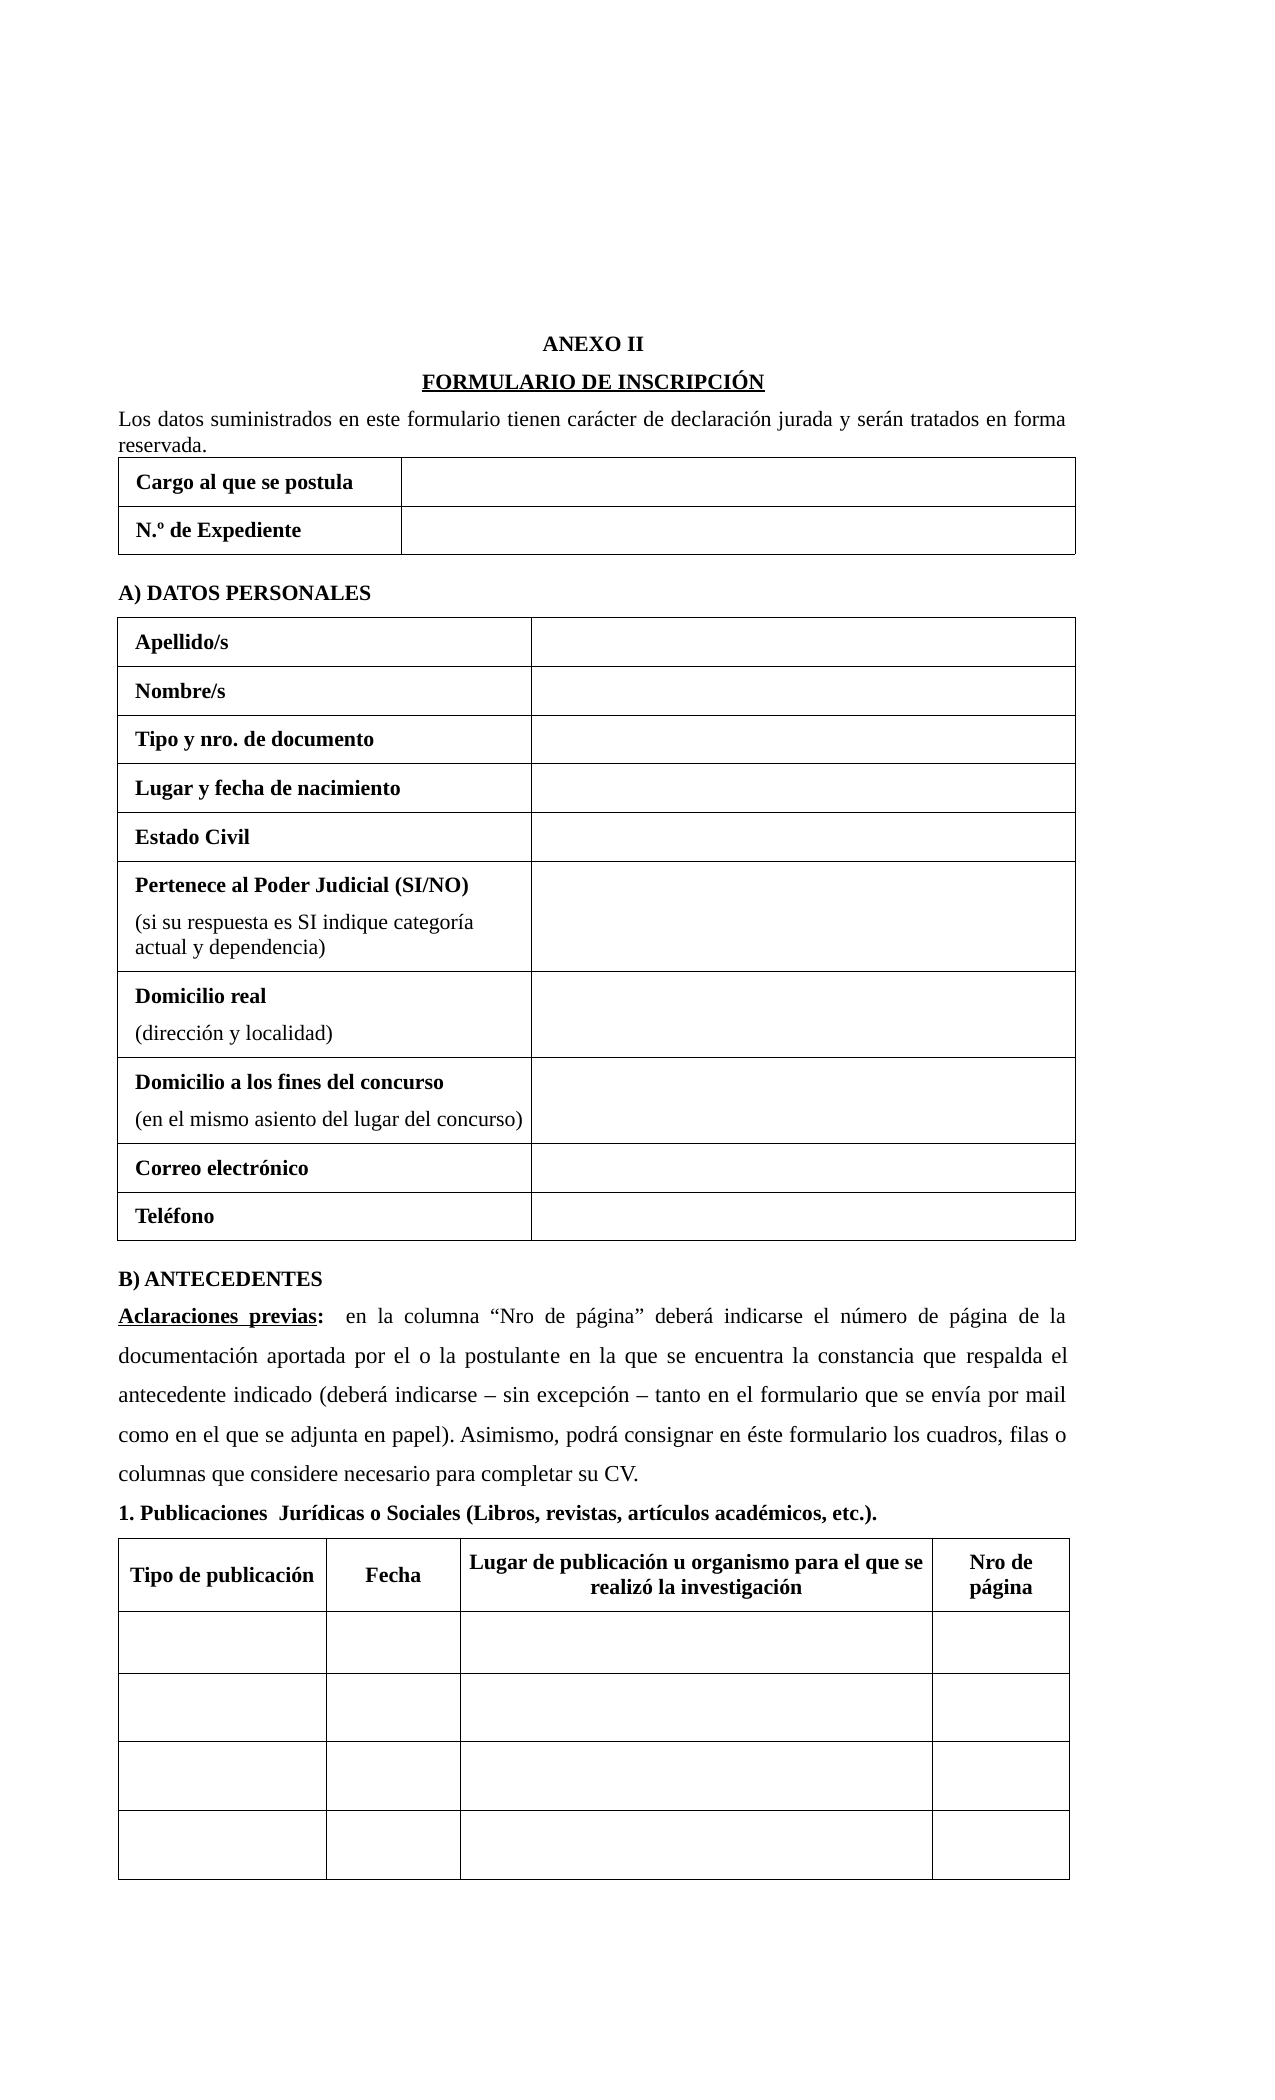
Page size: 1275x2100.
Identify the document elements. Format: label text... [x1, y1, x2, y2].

table_cell Domicilio real (dirección y localidad) [118, 972, 531, 1057]
text 1. Publicaciones Jurídicas o Sociales (Libros, revistas, artículos académicos, etc.). [118, 1499, 1068, 1525]
table_cell [119, 1742, 326, 1810]
table_cell [119, 1811, 326, 1879]
table_cell Teléfono [118, 1193, 531, 1240]
table_cell Correo electrónico [118, 1144, 531, 1192]
table_cell [402, 507, 1075, 554]
table_cell [933, 1674, 1069, 1741]
table_cell [461, 1674, 932, 1741]
table_cell [933, 1742, 1069, 1810]
table_cell [461, 1811, 932, 1879]
table_cell [532, 764, 1075, 812]
table_cell [532, 972, 1075, 1057]
table_cell [532, 1058, 1075, 1143]
table_cell [532, 813, 1075, 861]
table_header Nro de página [933, 1539, 1069, 1611]
table_cell Estado Civil [118, 813, 531, 861]
table_cell [933, 1811, 1069, 1879]
table_header Fecha [327, 1539, 460, 1611]
table_cell [532, 716, 1075, 763]
table_cell [327, 1674, 460, 1741]
table_cell [532, 1144, 1075, 1192]
table_cell N.º de Expediente [119, 507, 401, 554]
table_header Tipo de publicación [119, 1539, 326, 1611]
text Aclaraciones previas: en la columna “Nro de página” deberá indicarse el número de página de la documentación aportada por el o la postulante en la que se encuentra la constancia que respalda el antecedente indicado (deberá indicarse – sin excepción – tanto en el formulario que se envía por mail como en el que se adjunta en papel). Asimismo, podrá consignar en éste formulario los cuadros, filas o columnas que considere necesario para completar su CV. [118, 1303, 1068, 1486]
table_cell [119, 1612, 326, 1673]
text FORMULARIO DE INSCRIPCIÓN [118, 369, 1068, 394]
text Los datos suministrados en este formulario tienen carácter de declaración jurada y serán tratados en forma reservada. [118, 406, 1068, 457]
table_cell Tipo y nro. de documento [118, 716, 531, 763]
table_cell Lugar y fecha de nacimiento [118, 764, 531, 812]
table_cell Pertenece al Poder Judicial (SI/NO) (si su respuesta es SI indique categoría actual y dependencia) [118, 862, 531, 971]
table_cell [461, 1742, 932, 1810]
table_cell [532, 862, 1075, 971]
table_cell [461, 1612, 932, 1673]
table_header Cargo al que se postula [119, 458, 401, 506]
text A) DATOS PERSONALES [118, 579, 1068, 605]
text B) ANTECEDENTES [118, 1266, 1068, 1291]
table_cell Nombre/s [118, 667, 531, 714]
table_header Lugar de publicación u organismo para el que se realizó la investigación [461, 1539, 932, 1611]
table_cell [327, 1742, 460, 1810]
table_header [532, 618, 1075, 666]
table_cell [532, 667, 1075, 714]
table_cell [532, 1193, 1075, 1240]
table_header Apellido/s [118, 618, 531, 666]
table_cell Domicilio a los fines del concurso (en el mismo asiento del lugar del concurso) [118, 1058, 531, 1143]
table_cell [119, 1674, 326, 1741]
text ANEXO II [118, 331, 1068, 356]
table_cell [327, 1811, 460, 1879]
table_cell [933, 1612, 1069, 1673]
table_cell [327, 1612, 460, 1673]
table_header [402, 458, 1075, 506]
